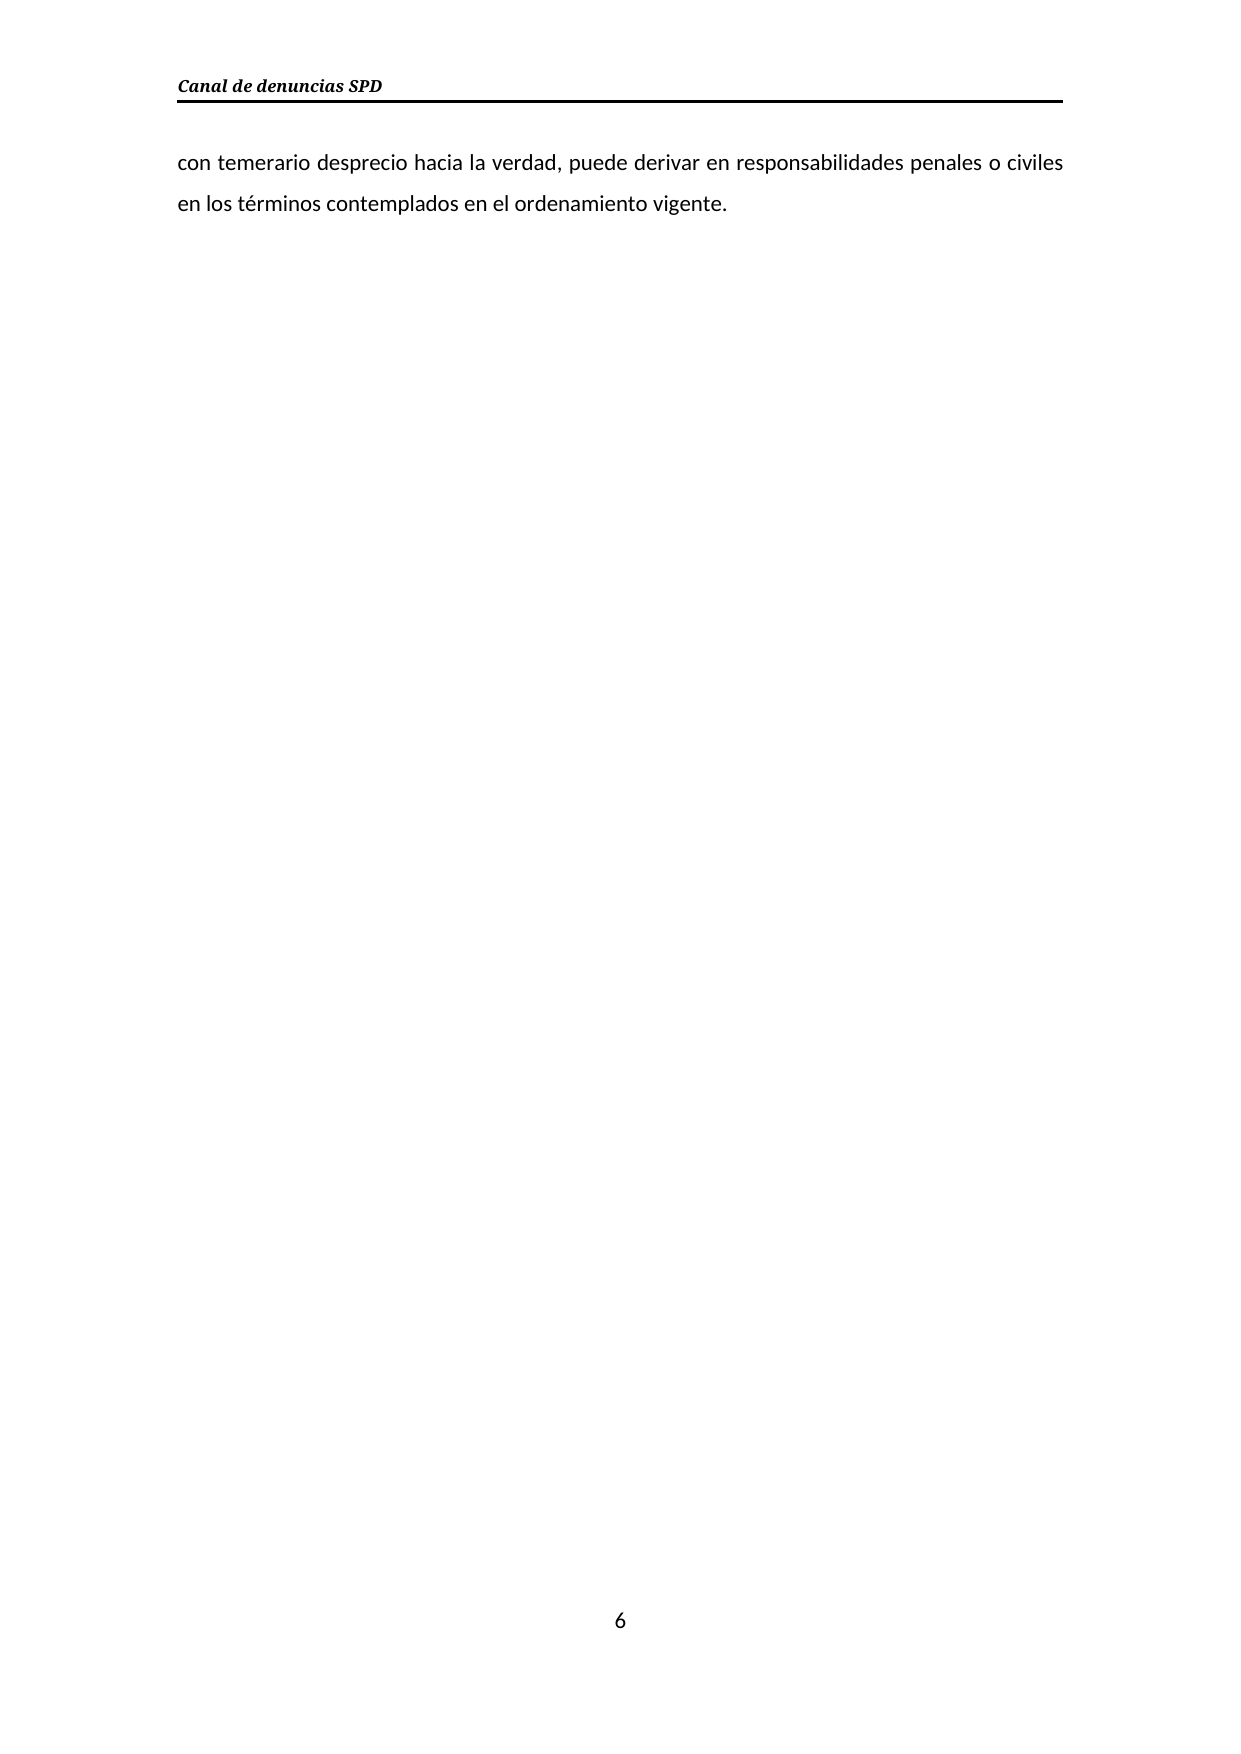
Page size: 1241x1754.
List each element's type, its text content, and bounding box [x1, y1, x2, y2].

text con temerario desprecio hacia la verdad, puede derivar en responsabilidades penales o civiles en los términos contemplados en el ordenamiento vigente. [177, 148, 1063, 218]
